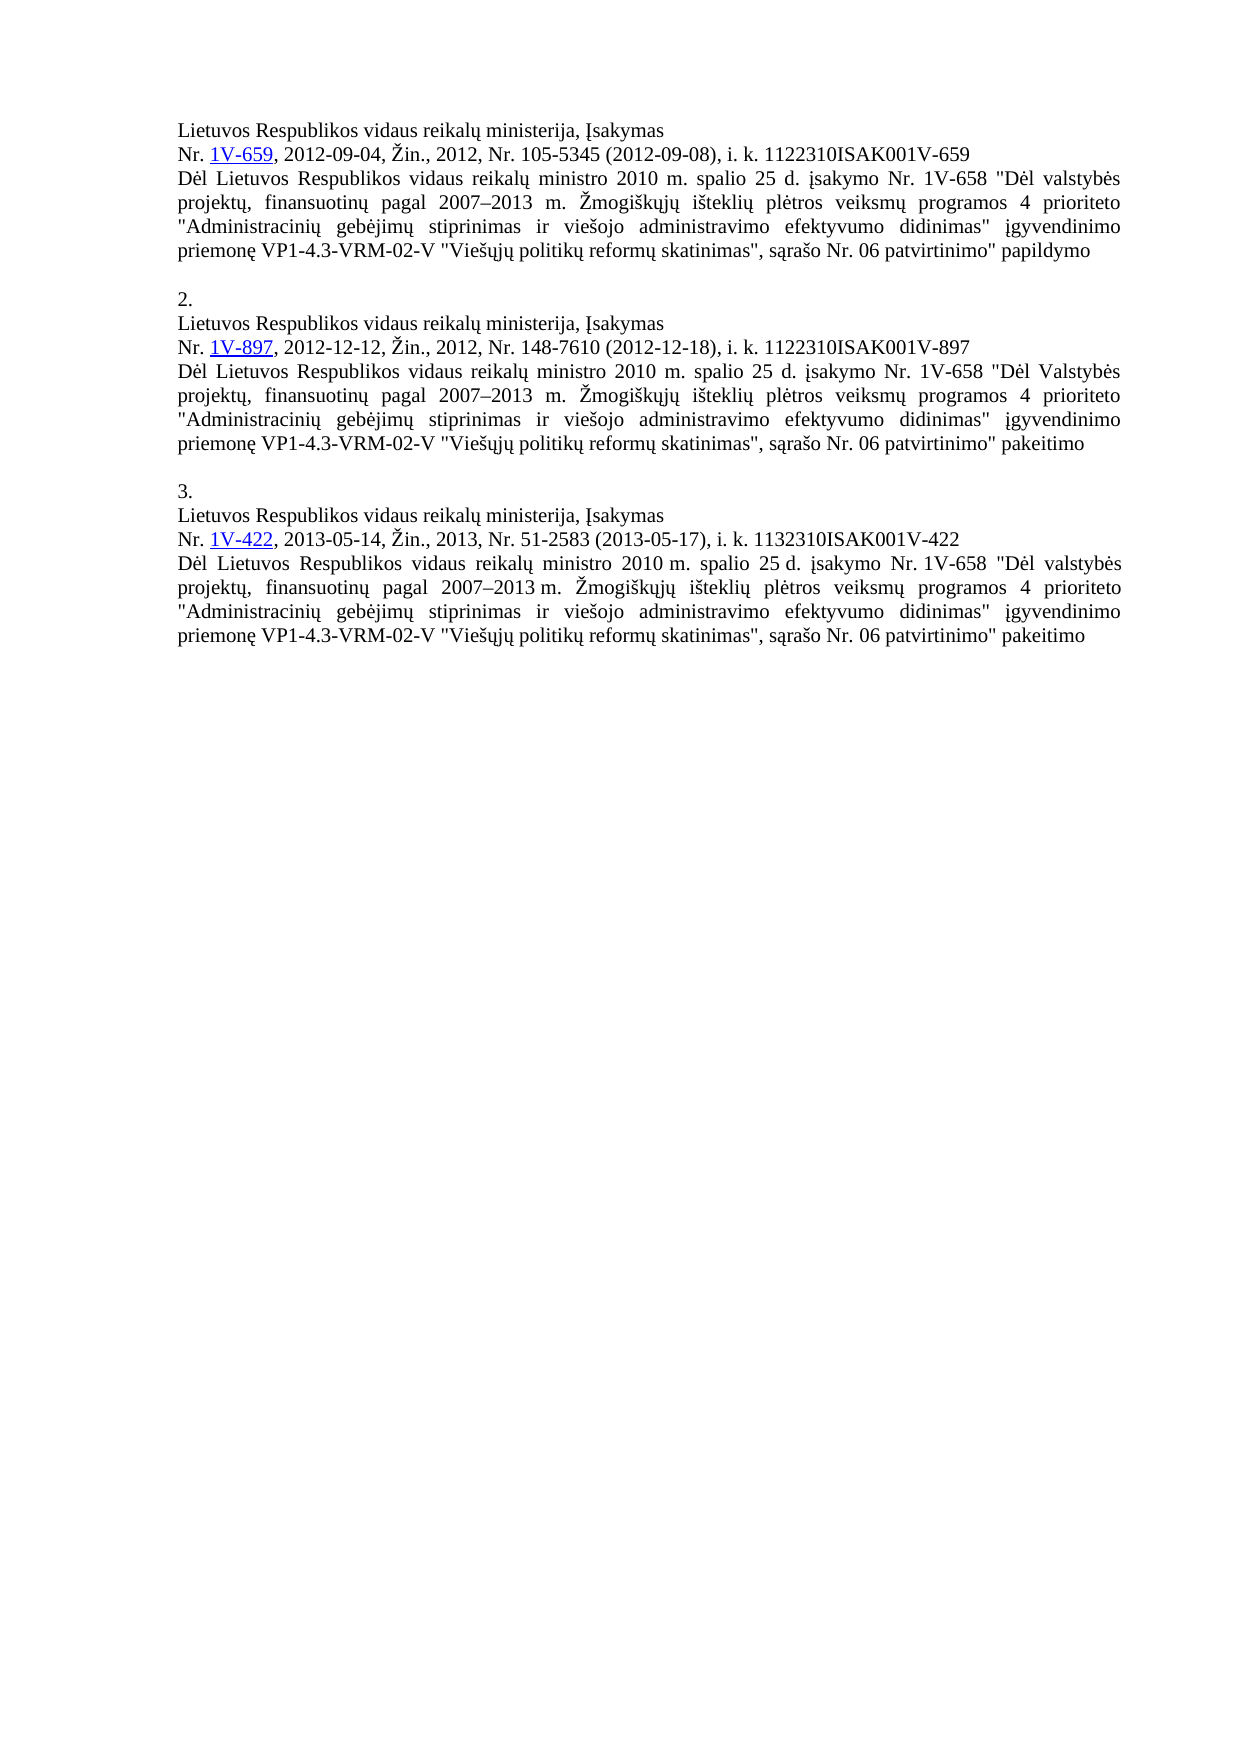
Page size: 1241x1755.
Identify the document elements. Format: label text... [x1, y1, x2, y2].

text Lietuvos Respublikos vidaus reikalų ministerija, Įsakymas [177, 503, 1122, 527]
text Dėl Lietuvos Respublikos vidaus reikalų ministro 2010 m. spalio 25 d. įsakymo Nr. 1V-658 "Dėl Valstybės projektų, finansuotinų pagal 2007–2013 m. Žmogiškųjų išteklių plėtros veiksmų programos 4 prioriteto "Administracinių gebėjimų stiprinimas ir viešojo administravimo efektyvumo didinimas" įgyvendinimo priemonę VP1-4.3-VRM-02-V "Viešųjų politikų reformų skatinimas", sąrašo Nr. 06 patvirtinimo" pakeitimo [177, 359, 1122, 455]
text Lietuvos Respublikos vidaus reikalų ministerija, Įsakymas [177, 118, 1122, 142]
text Dėl Lietuvos Respublikos vidaus reikalų ministro 2010 m. spalio 25 d. įsakymo Nr. 1V-658 "Dėl valstybės projektų, finansuotinų pagal 2007–2013 m. Žmogiškųjų išteklių plėtros veiksmų programos 4 prioriteto "Administracinių gebėjimų stiprinimas ir viešojo administravimo efektyvumo didinimas" įgyvendinimo priemonę VP1-4.3-VRM-02-V "Viešųjų politikų reformų skatinimas", sąrašo Nr. 06 patvirtinimo" papildymo [177, 166, 1122, 262]
text Dėl Lietuvos Respublikos vidaus reikalų ministro 2010 m. spalio 25 d. įsakymo Nr. 1V-658 "Dėl valstybės projektų, finansuotinų pagal 2007–2013 m. Žmogiškųjų išteklių plėtros veiksmų programos 4 prioriteto "Administracinių gebėjimų stiprinimas ir viešojo administravimo efektyvumo didinimas" įgyvendinimo priemonę VP1-4.3-VRM-02-V "Viešųjų politikų reformų skatinimas", sąrašo Nr. 06 patvirtinimo" pakeitimo [177, 551, 1122, 647]
text 2. [177, 287, 1122, 311]
text Nr. 1V-897, 2012-12-12, Žin., 2012, Nr. 148-7610 (2012-12-18), i. k. 1122310ISAK001V-897 [177, 335, 1122, 359]
text Nr. 1V-422, 2013-05-14, Žin., 2013, Nr. 51-2583 (2013-05-17), i. k. 1132310ISAK001V-422 [177, 527, 1122, 551]
text Nr. 1V-659, 2012-09-04, Žin., 2012, Nr. 105-5345 (2012-09-08), i. k. 1122310ISAK001V-659 [177, 142, 1122, 166]
text 3. [177, 479, 1122, 503]
text Lietuvos Respublikos vidaus reikalų ministerija, Įsakymas [177, 311, 1122, 335]
